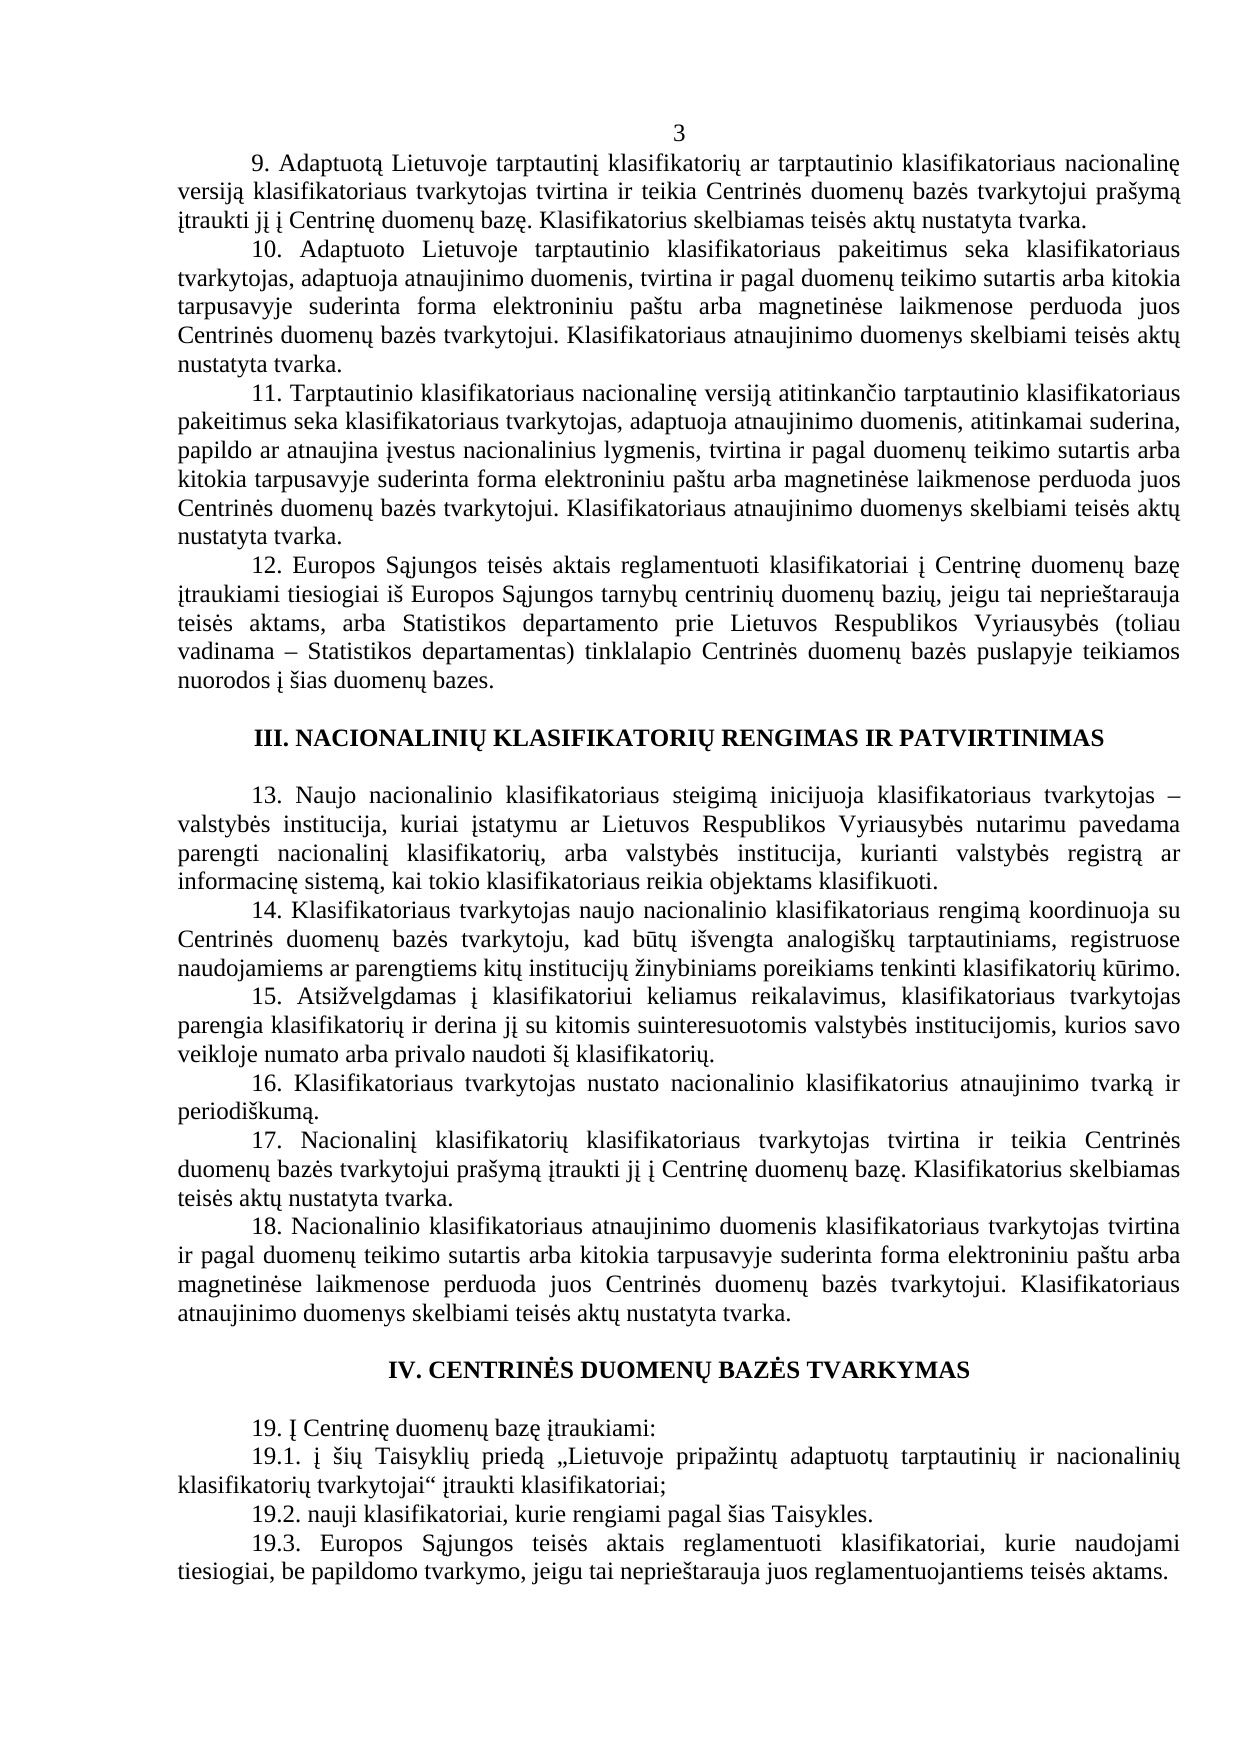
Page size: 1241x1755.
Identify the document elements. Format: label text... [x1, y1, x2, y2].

text IV. CENTRINĖS DUOMENŲ BAZĖS TVARKYMAS [177, 1355, 1181, 1384]
text 12. Europos Sąjungos teisės aktais reglamentuoti klasifikatoriai į Centrinę duomenų bazę įtraukiami tiesiogiai iš Europos Sąjungos tarnybų centrinių duomenų bazių, jeigu tai neprieštarauja teisės aktams, arba Statistikos departamento prie Lietuvos Respublikos Vyriausybės (toliau vadinama – Statistikos departamentas) tinklalapio Centrinės duomenų bazės puslapyje teikiamos nuorodos į šias duomenų bazes. [177, 550, 1181, 694]
text 11. Tarptautinio klasifikatoriaus nacionalinę versiją atitinkančio tarptautinio klasifikatoriaus pakeitimus seka klasifikatoriaus tvarkytojas, adaptuoja atnaujinimo duomenis, atitinkamai suderina, papildo ar atnaujina įvestus nacionalinius lygmenis, tvirtina ir pagal duomenų teikimo sutartis arba kitokia tarpusavyje suderinta forma elektroniniu paštu arba magnetinėse laikmenose perduoda juos Centrinės duomenų bazės tvarkytojui. Klasifikatoriaus atnaujinimo duomenys skelbiami teisės aktų nustatyta tvarka. [177, 378, 1181, 550]
text 19.1. į šių Taisyklių priedą „Lietuvoje pripažintų adaptuotų tarptautinių ir nacionalinių klasifikatorių tvarkytojai“ įtraukti klasifikatoriai; [177, 1441, 1181, 1499]
text 18. Nacionalinio klasifikatoriaus atnaujinimo duomenis klasifikatoriaus tvarkytojas tvirtina ir pagal duomenų teikimo sutartis arba kitokia tarpusavyje suderinta forma elektroniniu paštu arba magnetinėse laikmenose perduoda juos Centrinės duomenų bazės tvarkytojui. Klasifikatoriaus atnaujinimo duomenys skelbiami teisės aktų nustatyta tvarka. [177, 1211, 1181, 1326]
text 13. Naujo nacionalinio klasifikatoriaus steigimą inicijuoja klasifikatoriaus tvarkytojas – valstybės institucija, kuriai įstatymu ar Lietuvos Respublikos Vyriausybės nutarimu pavedama parengti nacionalinį klasifikatorių, arba valstybės institucija, kurianti valstybės registrą ar informacinę sistemą, kai tokio klasifikatoriaus reikia objektams klasifikuoti. [177, 780, 1181, 895]
text 19.3. Europos Sąjungos teisės aktais reglamentuoti klasifikatoriai, kurie naudojami tiesiogiai, be papildomo tvarkymo, jeigu tai neprieštarauja juos reglamentuojantiems teisės aktams. [177, 1528, 1181, 1585]
text 19. Į Centrinę duomenų bazę įtraukiami: [177, 1413, 1181, 1441]
text III. NACIONALINIŲ KLASIFIKATORIŲ RENGIMAS IR PATVIRTINIMAS [177, 723, 1181, 751]
text 19.2. nauji klasifikatoriai, kurie rengiami pagal šias Taisykles. [177, 1499, 1181, 1528]
text 10. Adaptuoto Lietuvoje tarptautinio klasifikatoriaus pakeitimus seka klasifikatoriaus tvarkytojas, adaptuoja atnaujinimo duomenis, tvirtina ir pagal duomenų teikimo sutartis arba kitokia tarpusavyje suderinta forma elektroniniu paštu arba magnetinėse laikmenose perduoda juos Centrinės duomenų bazės tvarkytojui. Klasifikatoriaus atnaujinimo duomenys skelbiami teisės aktų nustatyta tvarka. [177, 234, 1181, 378]
text 9. Adaptuotą Lietuvoje tarptautinį klasifikatorių ar tarptautinio klasifikatoriaus nacionalinę versiją klasifikatoriaus tvarkytojas tvirtina ir teikia Centrinės duomenų bazės tvarkytojui prašymą įtraukti jį į Centrinę duomenų bazę. Klasifikatorius skelbiamas teisės aktų nustatyta tvarka. [177, 148, 1181, 234]
text 15. Atsižvelgdamas į klasifikatoriui keliamus reikalavimus, klasifikatoriaus tvarkytojas parengia klasifikatorių ir derina jį su kitomis suinteresuotomis valstybės institucijomis, kurios savo veikloje numato arba privalo naudoti šį klasifikatorių. [177, 981, 1181, 1068]
text 14. Klasifikatoriaus tvarkytojas naujo nacionalinio klasifikatoriaus rengimą koordinuoja su Centrinės duomenų bazės tvarkytoju, kad būtų išvengta analogiškų tarptautiniams, registruose naudojamiems ar parengtiems kitų institucijų žinybiniams poreikiams tenkinti klasifikatorių kūrimo. [177, 895, 1181, 981]
text 17. Nacionalinį klasifikatorių klasifikatoriaus tvarkytojas tvirtina ir teikia Centrinės duomenų bazės tvarkytojui prašymą įtraukti jį į Centrinę duomenų bazę. Klasifikatorius skelbiamas teisės aktų nustatyta tvarka. [177, 1125, 1181, 1211]
text 16. Klasifikatoriaus tvarkytojas nustato nacionalinio klasifikatorius atnaujinimo tvarką ir periodiškumą. [177, 1068, 1181, 1125]
